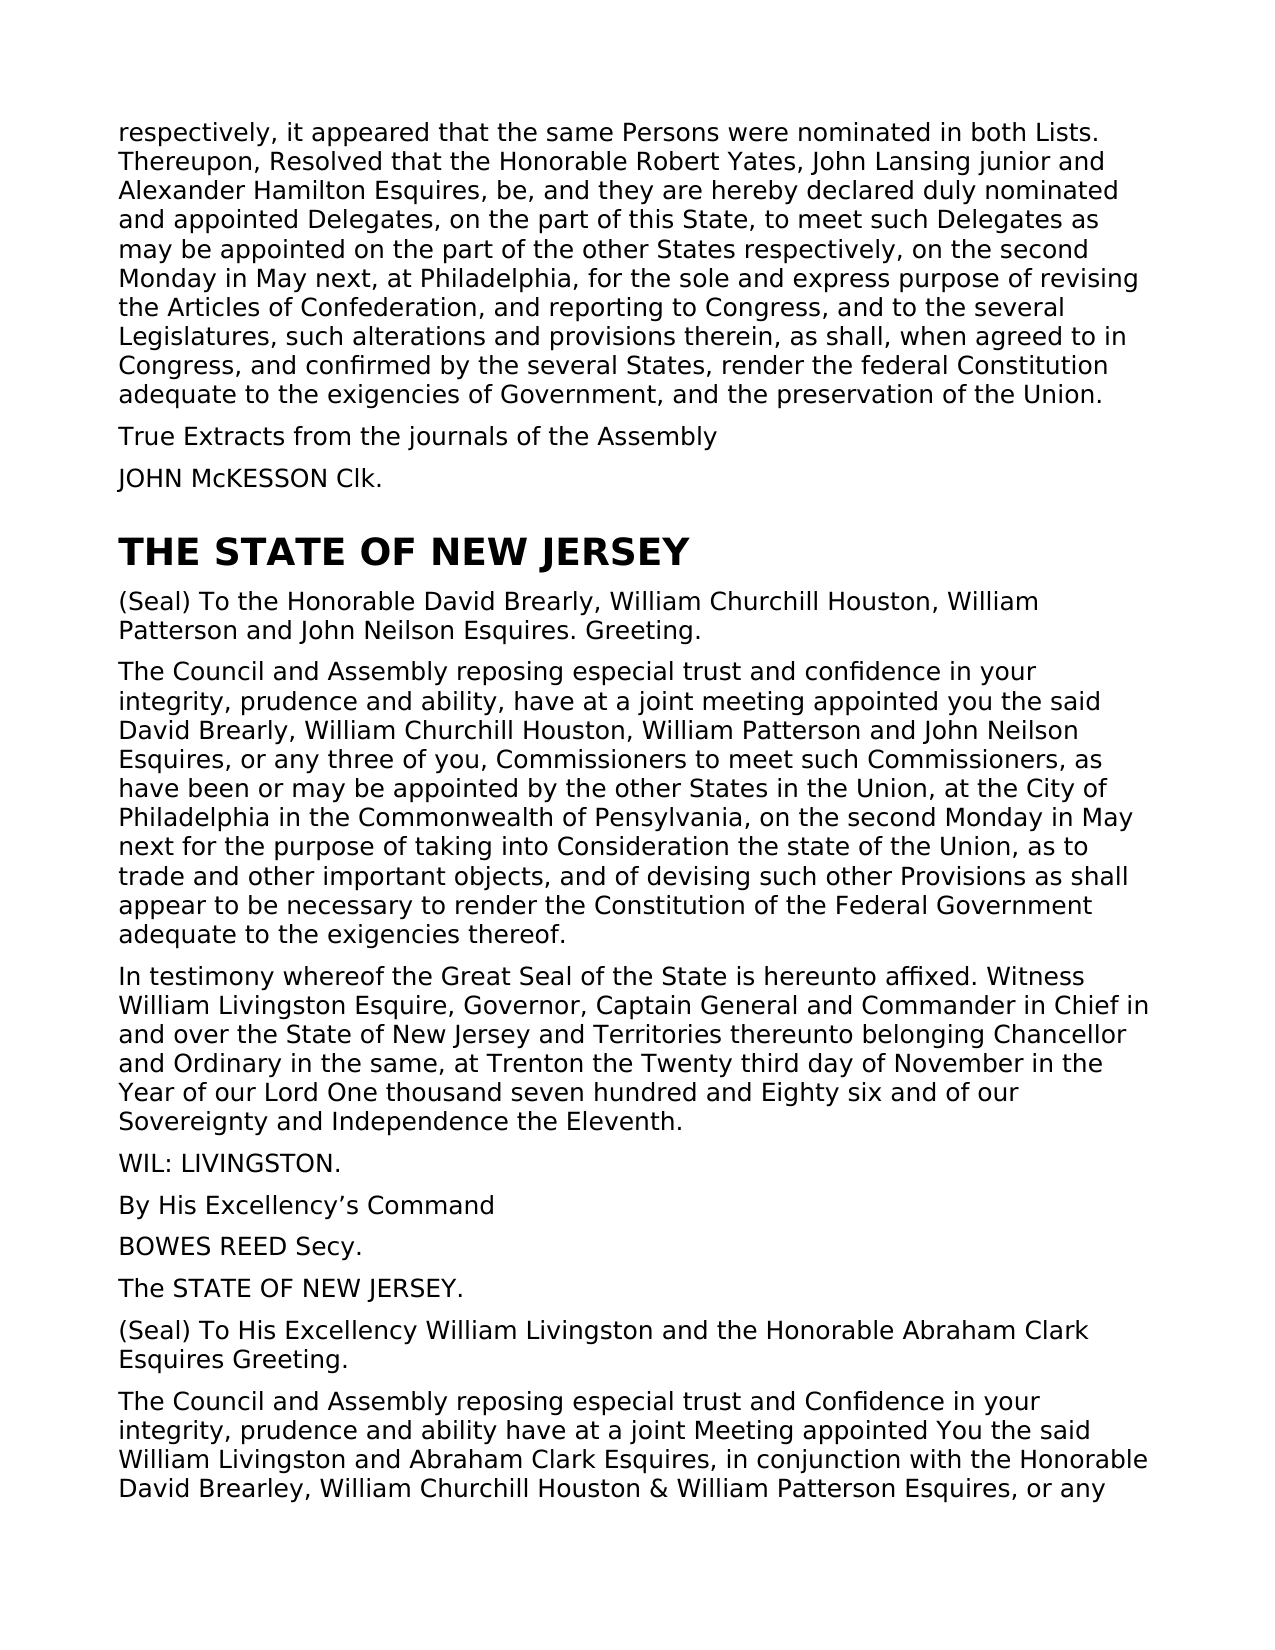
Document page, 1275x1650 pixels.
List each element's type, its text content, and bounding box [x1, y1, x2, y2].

text The STATE OF NEW JERSEY. [118, 1274, 1157, 1303]
subtitle THE STATE OF NEW JERSEY [118, 531, 1157, 574]
text The Council and Assembly reposing especial trust and Confidence in your integrity, prudence and ability have at a joint Meeting appointed You the said William Livingston and Abraham Clark Esquires, in conjunction with the Honorable David Brearley, William Churchill Houston & William Patterson Esquires, or any [118, 1387, 1157, 1503]
text respectively, it appeared that the same Persons were nominated in both Lists. Thereupon, Resolved that the Honorable Robert Yates, John Lansing junior and Alexander Hamilton Esquires, be, and they are hereby declared duly nominated and appointed Delegates, on the part of this State, to meet such Delegates as may be appointed on the part of the other States respectively, on the second Monday in May next, at Philadelphia, for the sole and express purpose of revising the Articles of Confederation, and reporting to Congress, and to the several Legislatures, such alterations and provisions therein, as shall, when agreed to in Congress, and confirmed by the several States, render the federal Constitution adequate to the exigencies of Government, and the preservation of the Union. [118, 118, 1157, 410]
text True Extracts from the journals of the Assembly [118, 422, 1157, 451]
text The Council and Assembly reposing especial trust and confidence in your integrity, prudence and ability, have at a joint meeting appointed you the said David Brearly, William Churchill Houston, William Patterson and John Neilson Esquires, or any three of you, Commissioners to meet such Commissioners, as have been or may be appointed by the other States in the Union, at the City of Philadelphia in the Commonwealth of Pensylvania, on the second Monday in May next for the purpose of taking into Consideration the state of the Union, as to trade and other important objects, and of devising such other Provisions as shall appear to be necessary to render the Constitution of the Federal Government adequate to the exigencies thereof. [118, 658, 1157, 949]
text WIL: LIVINGSTON. [118, 1149, 1157, 1178]
text JOHN McKESSON Clk. [118, 464, 1157, 493]
text In testimony whereof the Great Seal of the State is hereunto affixed. Witness William Livingston Esquire, Governor, Captain General and Commander in Chief in and over the State of New Jersey and Territories thereunto belonging Chancellor and Ordinary in the same, at Trenton the Twenty third day of November in the Year of our Lord One thousand seven hundred and Eighty six and of our Sovereignty and Independence the Eleventh. [118, 962, 1157, 1137]
text By His Excellency’s Command [118, 1191, 1157, 1220]
text BOWES REED Secy. [118, 1233, 1157, 1262]
text (Seal) To the Honorable David Brearly, William Churchill Houston, William Patterson and John Neilson Esquires. Greeting. [118, 587, 1157, 645]
text (Seal) To His Excellency William Livingston and the Honorable Abraham Clark Esquires Greeting. [118, 1316, 1157, 1374]
